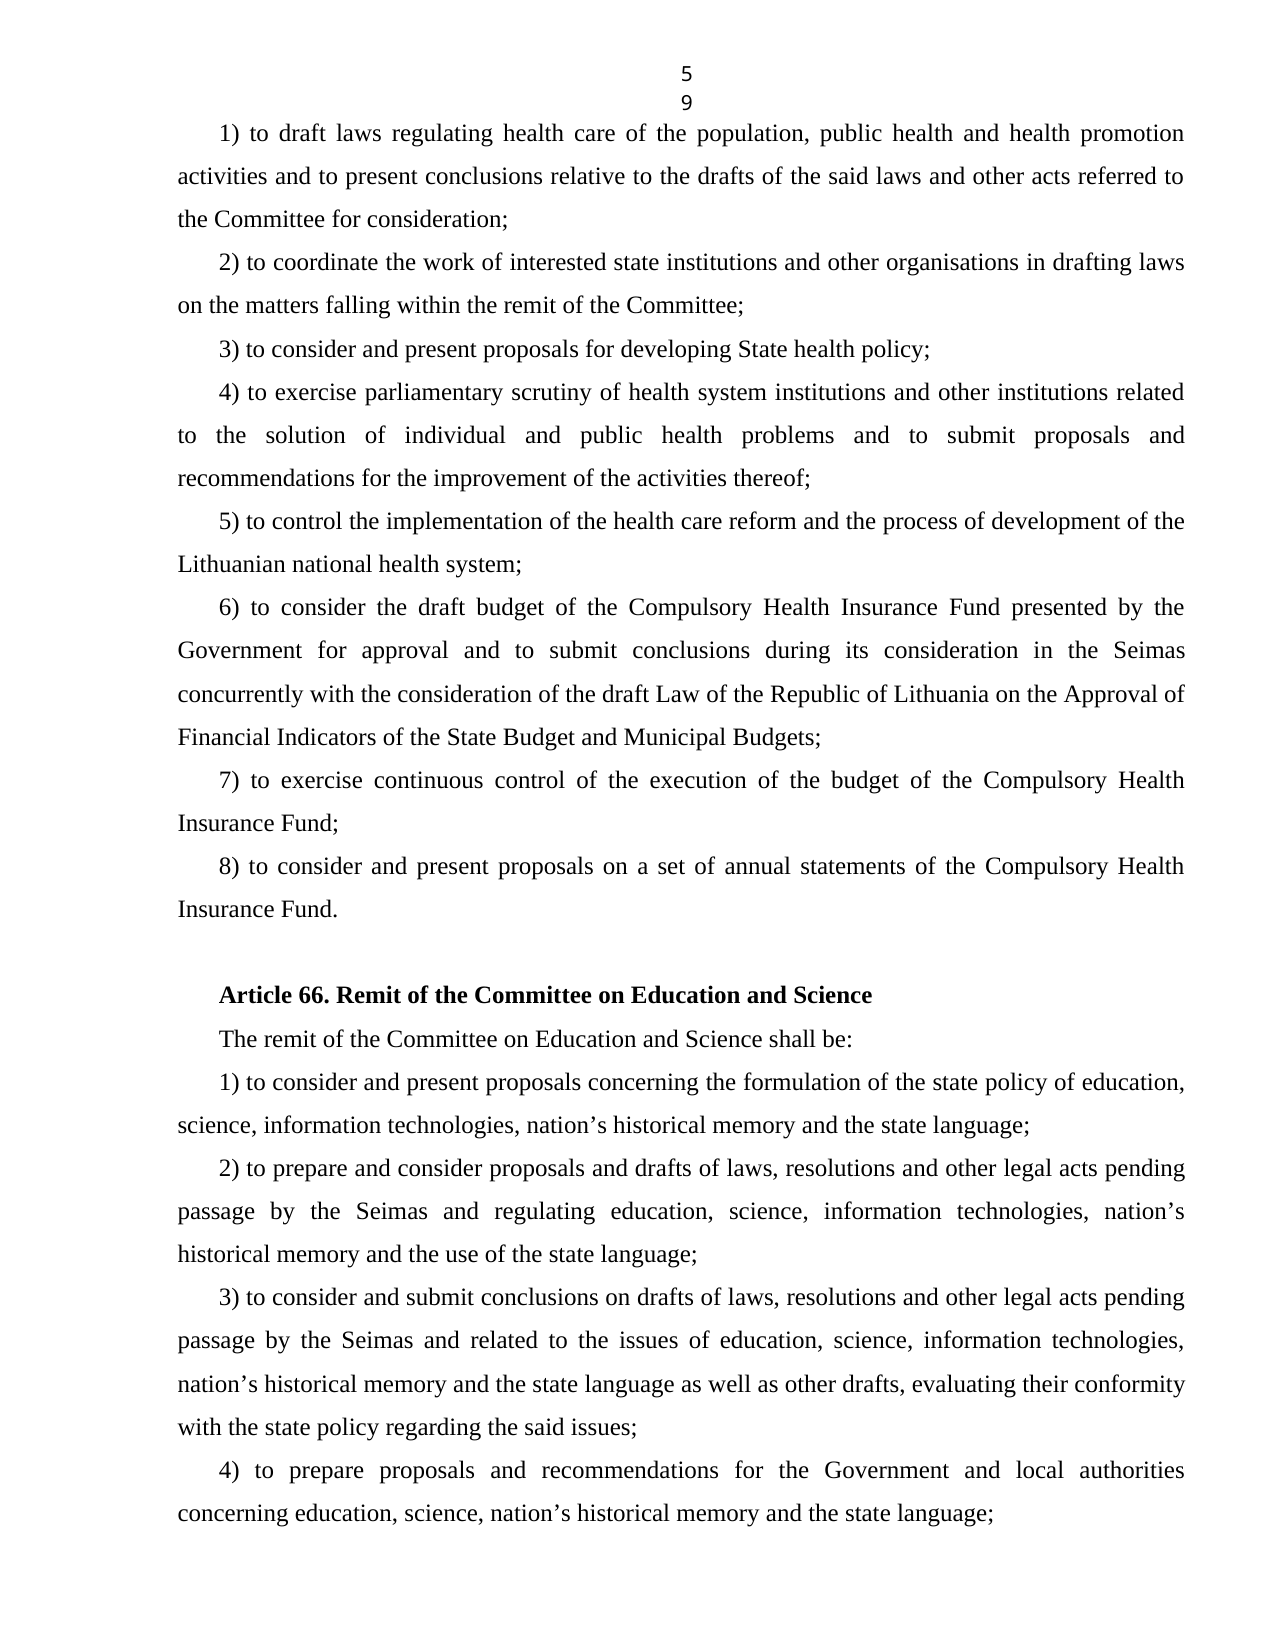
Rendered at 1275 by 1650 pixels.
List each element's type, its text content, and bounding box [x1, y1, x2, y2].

text The remit of the Committee on Education and Science shall be: [177, 1024, 1186, 1052]
text 4) to prepare proposals and recommendations for the Government and local authorities concerning education, science, nation’s historical memory and the state language; [177, 1455, 1186, 1527]
text 2) to prepare and consider proposals and drafts of laws, resolutions and other legal acts pending passage by the Seimas and regulating education, science, information technologies, nation’s historical memory and the use of the state language; [177, 1153, 1186, 1268]
text Article 66. Remit of the Committee on Education and Science [177, 981, 1186, 1009]
text 1) to consider and present proposals concerning the formulation of the state policy of education, science, information technologies, nation’s historical memory and the state language; [177, 1067, 1186, 1139]
text 6) to consider the draft budget of the Compulsory Health Insurance Fund presented by the Government for approval and to submit conclusions during its consideration in the Seimas concurrently with the consideration of the draft Law of the Republic of Lithuania on the Approval of Financial Indicators of the State Budget and Municipal Budgets; [177, 592, 1186, 751]
text 2) to coordinate the work of interested state institutions and other organisations in drafting laws on the matters falling within the remit of the Committee; [177, 247, 1186, 319]
text 3) to consider and submit conclusions on drafts of laws, resolutions and other legal acts pending passage by the Seimas and related to the issues of education, science, information technologies, nation’s historical memory and the state language as well as other drafts, evaluating their conformity with the state policy regarding the said issues; [177, 1282, 1186, 1441]
text 5) to control the implementation of the health care reform and the process of development of the Lithuanian national health system; [177, 506, 1186, 578]
text 7) to exercise continuous control of the execution of the budget of the Compulsory Health Insurance Fund; [177, 765, 1186, 837]
text 3) to consider and present proposals for developing State health policy; [177, 334, 1186, 362]
text 8) to consider and present proposals on a set of annual statements of the Compulsory Health Insurance Fund. [177, 851, 1186, 923]
text 1) to draft laws regulating health care of the population, public health and health promotion activities and to present conclusions relative to the drafts of the said laws and other acts referred to the Committee for consideration; [177, 118, 1186, 233]
text 4) to exercise parliamentary scrutiny of health system institutions and other institutions related to the solution of individual and public health problems and to submit proposals and recommendations for the improvement of the activities thereof; [177, 377, 1186, 492]
